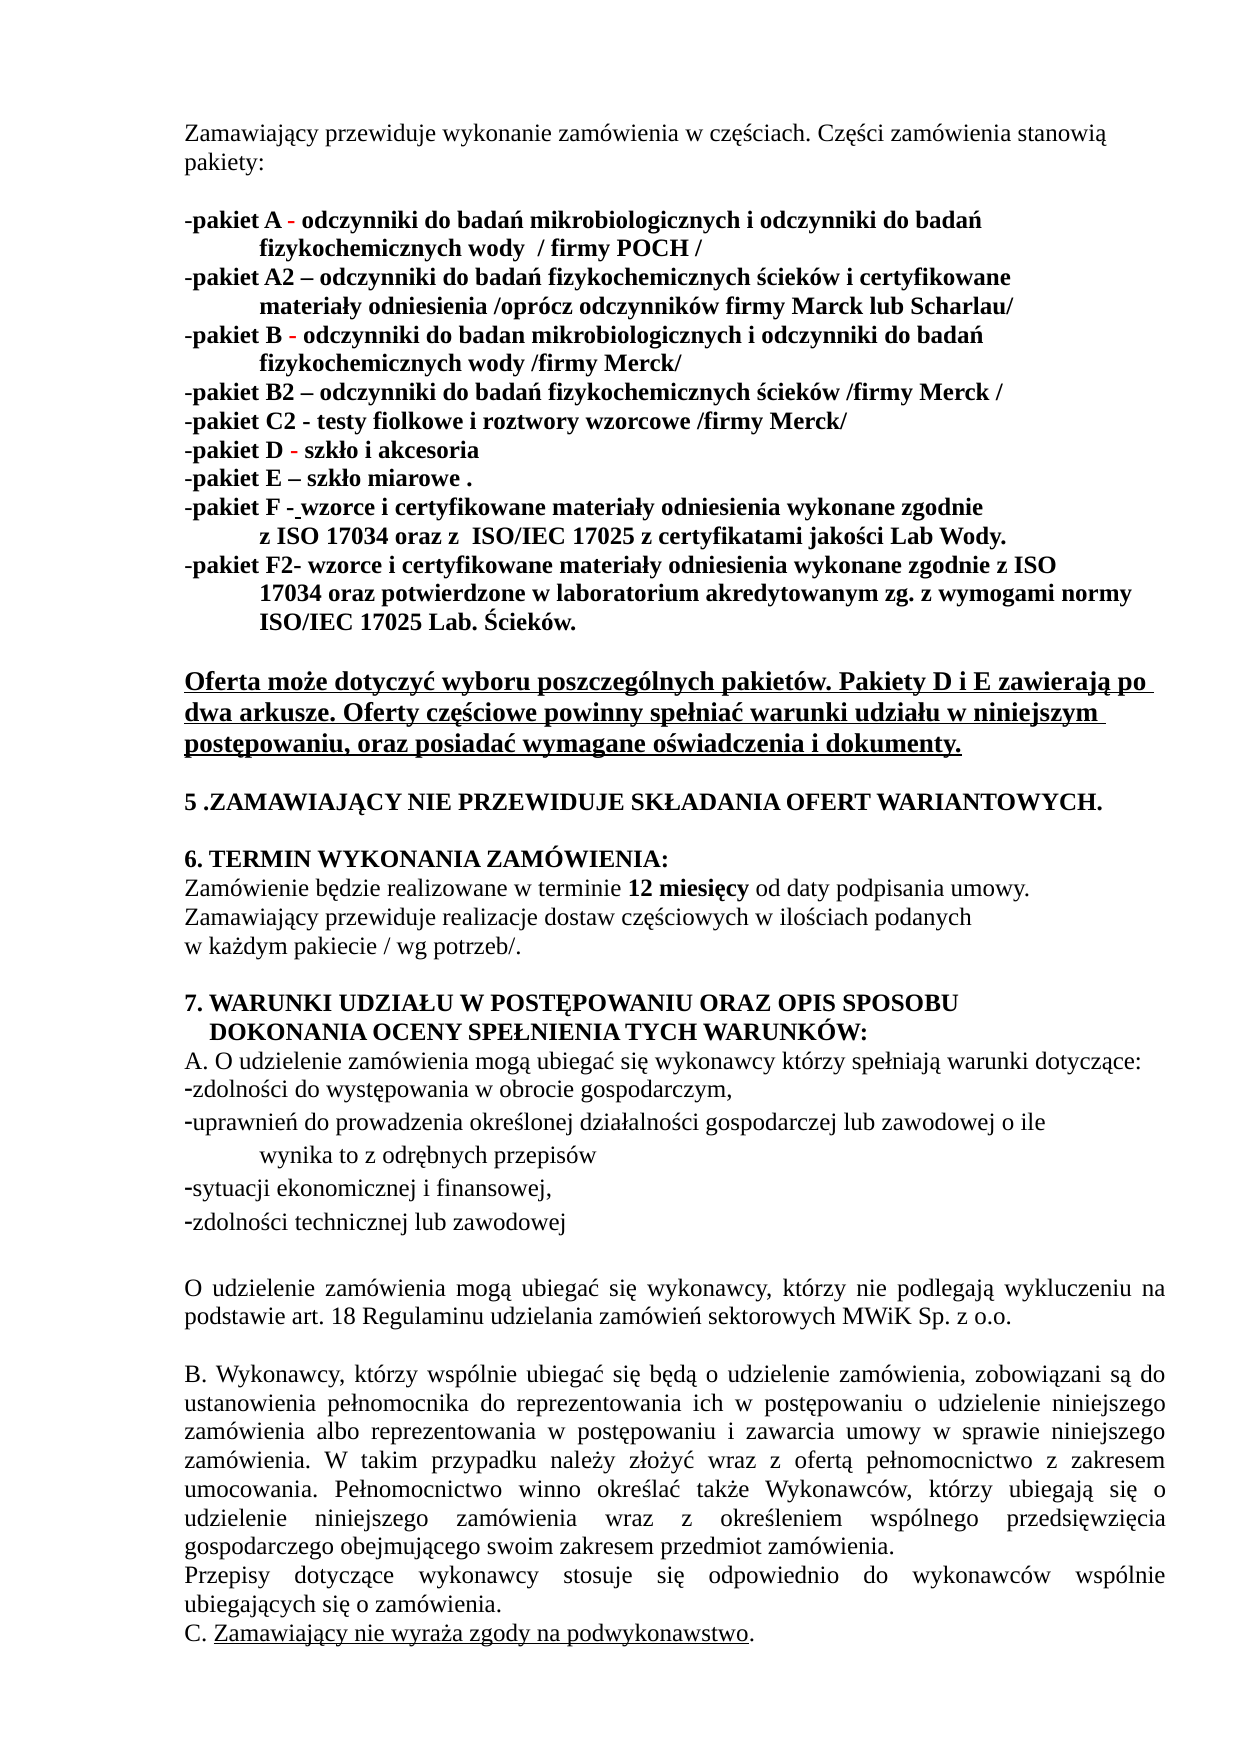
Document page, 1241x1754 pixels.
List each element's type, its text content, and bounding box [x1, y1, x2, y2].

text Przepisy dotyczące wykonawcy stosuje się odpowiednio do wykonawców wspólnie ubiegających się o zamówienia. [184, 1560, 1167, 1618]
text 17034 oraz potwierdzone w laboratorium akredytowanym zg. z wymogami normy ISO/IEC 17025 Lab. Ścieków. [259, 578, 1167, 636]
text Zamówienie będzie realizowane w terminie 12 miesięcy od daty podpisania umowy. [184, 873, 1167, 902]
text O udzielenie zamówienia mogą ubiegać się wykonawcy, którzy nie podlegają wykluczeniu na podstawie art. 18 Regulaminu udzielania zamówień sektorowych MWiK Sp. z o.o. [184, 1273, 1167, 1330]
list uprawnień do prowadzenia określonej działalności gospodarczej lub zawodowej o ile [184, 1107, 1167, 1136]
text DOKONANIA OCENY SPEŁNIENIA TYCH WARUNKÓW: [184, 1017, 1167, 1046]
text 5 .ZAMAWIAJĄCY NIE PRZEWIDUJE SKŁADANIA OFERT WARIANTOWYCH. [184, 787, 1167, 816]
list pakiet F - wzorce i certyfikowane materiały odniesienia wykonane zgodnie z ISO 17034 oraz z ISO/IEC 17025 z certyfikatami jakości Lab Wody. [184, 492, 1167, 550]
list pakiet B2 – odczynniki do badań fizykochemicznych ścieków /firmy Merck / [184, 377, 1167, 406]
list zdolności do występowania w obrocie gospodarczym, [184, 1074, 1167, 1103]
list pakiet B - odczynniki do badan mikrobiologicznych i odczynniki do badań [184, 320, 1167, 348]
list pakiet C2 - testy fiolkowe i roztwory wzorcowe /firmy Merck/ [184, 406, 1167, 435]
text Zamawiający przewiduje realizacje dostaw częściowych w ilościach podanych w każdym pakiecie / wg potrzeb/. [184, 902, 1167, 959]
list pakiet D - szkło i akcesoria [184, 435, 1167, 463]
text Oferta może dotyczyć wyboru poszczególnych pakietów. Pakiety D i E zawierają po dwa arkusze. Oferty częściowe powinny spełniać warunki udziału w niniejszym postępowaniu, oraz posiadać wymagane oświadczenia i dokumenty. [184, 665, 1167, 758]
list pakiet F2- wzorce i certyfikowane materiały odniesienia wykonane zgodnie z ISO [184, 550, 1167, 578]
text A. O udzielenie zamówienia mogą ubiegać się wykonawcy którzy spełniają warunki dotyczące: [184, 1046, 1167, 1074]
text materiały odniesienia /oprócz odczynników firmy Marck lub Scharlau/ [184, 291, 1167, 320]
list pakiet A - odczynniki do badań mikrobiologicznych i odczynniki do badań [184, 205, 1167, 233]
text wynika to z odrębnych przepisów [184, 1141, 1167, 1169]
text 7. WARUNKI UDZIAŁU W POSTĘPOWANIU ORAZ OPIS SPOSOBU [184, 988, 1167, 1017]
list pakiet E – szkło miarowe . [184, 463, 1167, 492]
list zdolności technicznej lub zawodowej [184, 1207, 1167, 1235]
list pakiet A2 – odczynniki do badań fizykochemicznych ścieków i certyfikowane [184, 262, 1167, 291]
text Zamawiający przewiduje wykonanie zamówienia w częściach. Części zamówienia stanowią pakiety: [184, 118, 1167, 176]
text B. Wykonawcy, którzy wspólnie ubiegać się będą o udzielenie zamówienia, zobowiązani są do ustanowienia pełnomocnika do reprezentowania ich w postępowaniu o udzielenie niniejszego zamówienia albo reprezentowania w postępowaniu i zawarcia umowy w sprawie niniejszego zamówienia. W takim przypadku należy złożyć wraz z ofertą pełnomocnictwo z zakresem umocowania. Pełnomocnictwo winno określać także Wykonawców, którzy ubiegają się o udzielenie niniejszego zamówienia wraz z określeniem wspólnego przedsięwzięcia gospodarczego obejmującego swoim zakresem przedmiot zamówienia. [184, 1359, 1167, 1560]
list sytuacji ekonomicznej i finansowej, [184, 1173, 1167, 1202]
text C. Zamawiający nie wyraża zgody na podwykonawstwo. [184, 1618, 1167, 1646]
text fizykochemicznych wody /firmy Merck/ [184, 348, 1167, 377]
text fizykochemicznych wody / firmy POCH / [184, 233, 1167, 262]
text 6. TERMIN WYKONANIA ZAMÓWIENIA: [184, 844, 1167, 873]
